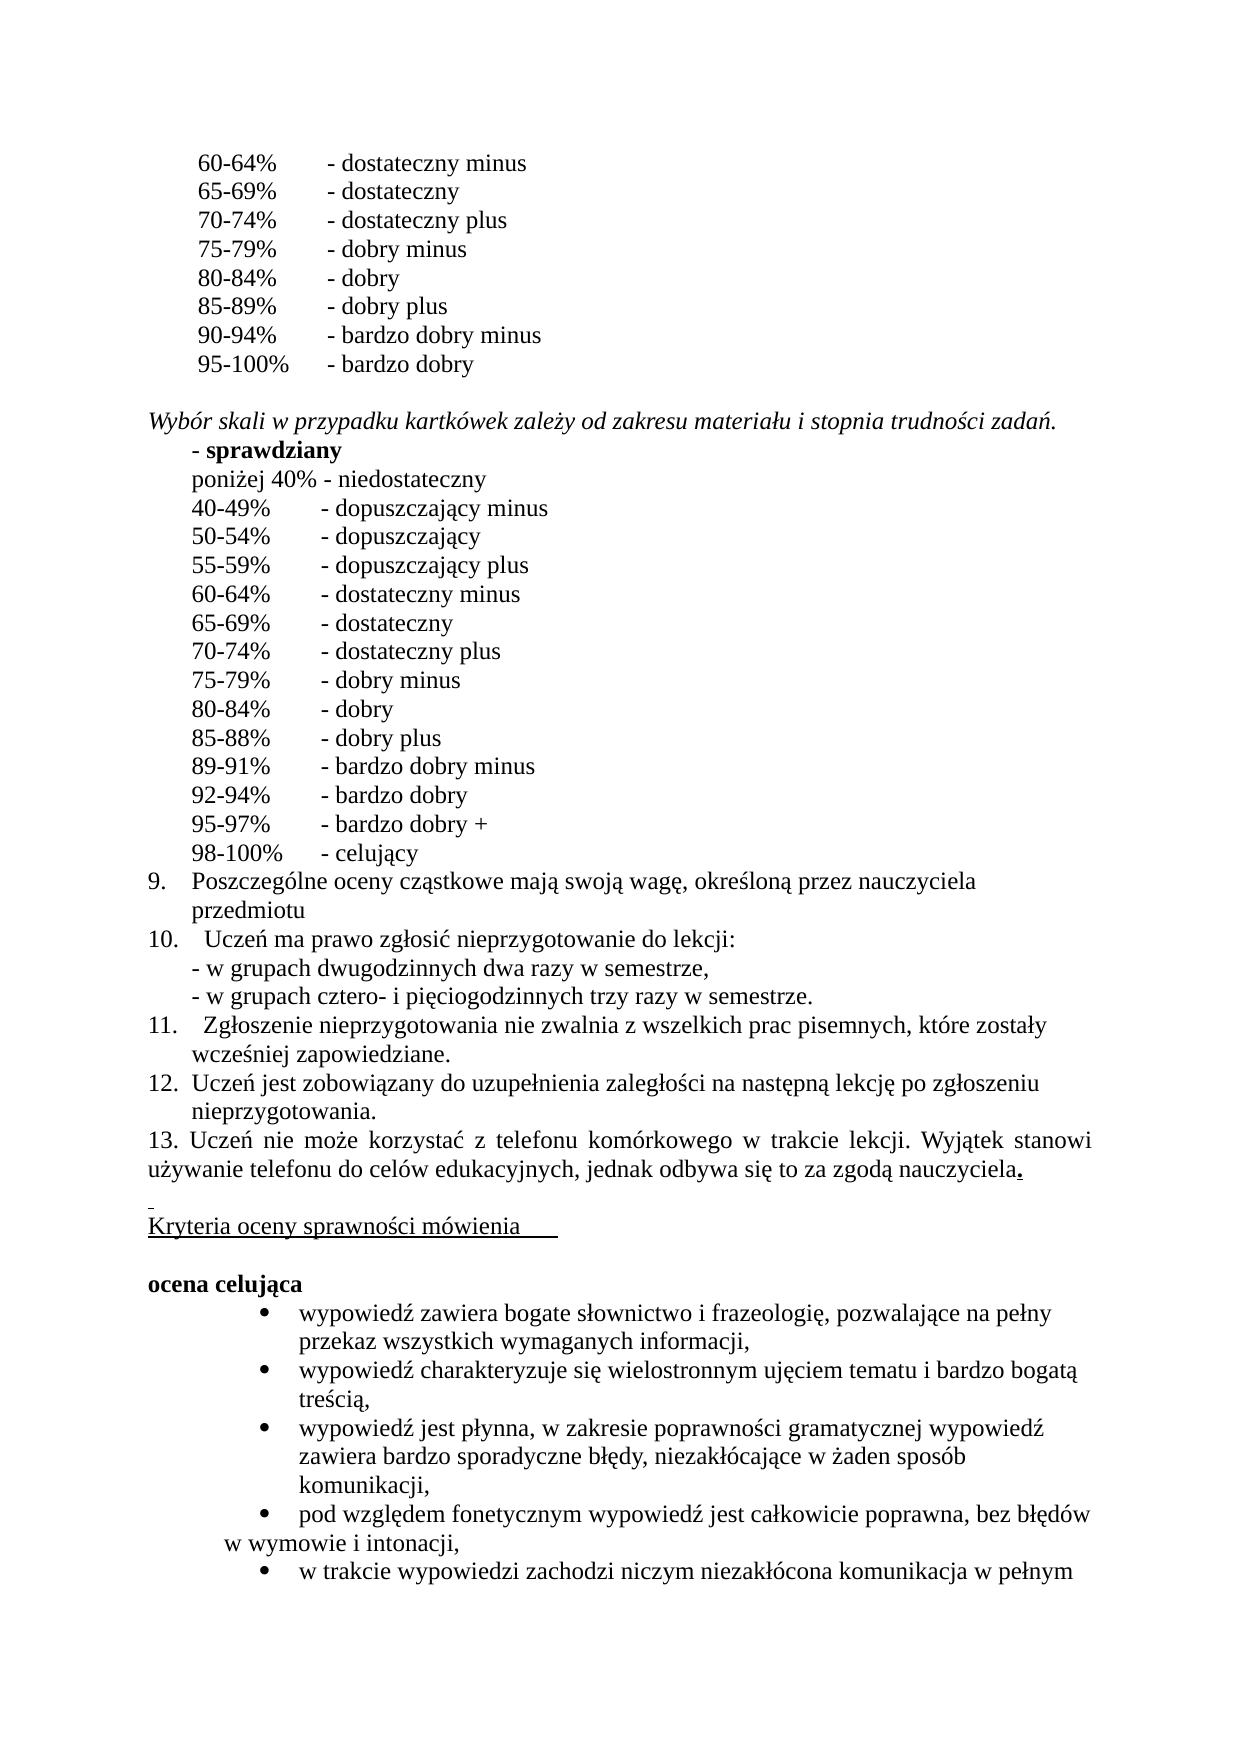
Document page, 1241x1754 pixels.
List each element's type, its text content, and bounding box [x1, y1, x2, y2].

text 65-69% - dostateczny [148, 608, 1093, 636]
text 70-74% - dostateczny plus [148, 636, 1093, 665]
text 75-79% - dobry minus [148, 234, 1093, 263]
list wypowiedź charakteryzuje się wielostronnym ujęciem tematu i bardzo bogatą treścią, [260, 1355, 1093, 1413]
text ocena celująca [148, 1269, 1093, 1298]
text 80-84% - dobry [148, 263, 1093, 291]
list wypowiedź zawiera bogate słownictwo i frazeologię, pozwalające na pełny przekaz wszystkich wymaganych informacji, [260, 1298, 1093, 1355]
text 60-64% - dostateczny minus [148, 148, 1093, 176]
text 65-69% - dostateczny [148, 176, 1093, 205]
list pod względem fonetycznym wypowiedź jest całkowicie poprawna, bez błędów [260, 1499, 1093, 1528]
text 70-74% - dostateczny plus [148, 205, 1093, 234]
text 55-59% - dopuszczający plus [148, 550, 1093, 579]
text 98-100% - celujący [148, 838, 1093, 866]
text 40-49% - dopuszczający minus [148, 493, 1093, 521]
text wcześniej zapowiedziane. [148, 1039, 1093, 1068]
text 85-89% - dobry plus [148, 291, 1093, 320]
text 10. Uczeń ma prawo zgłosić nieprzygotowanie do lekcji: [148, 924, 1093, 953]
text 92-94% - bardzo dobry [148, 780, 1093, 809]
text 9. Poszczególne oceny cząstkowe mają swoją wagę, określoną przez nauczyciela [148, 866, 1093, 895]
text 90-94% - bardzo dobry minus [148, 320, 1093, 349]
text 75-79% - dobry minus [148, 665, 1093, 694]
text 13. Uczeń nie może korzystać z telefonu komórkowego w trakcie lekcji. Wyjątek stanowi używanie telefonu do celów edukacyjnych, jednak odbywa się to za zgodą nauczyciela. [148, 1125, 1093, 1183]
text - w grupach cztero- i pięciogodzinnych trzy razy w semestrze. [148, 981, 1093, 1010]
text 50-54% - dopuszczający [148, 521, 1093, 550]
list wypowiedź jest płynna, w zakresie poprawności gramatycznej wypowiedź zawiera bardzo sporadyczne błędy, niezakłócające w żaden sposób komunikacji, [260, 1413, 1093, 1499]
text 80-84% - dobry [148, 694, 1093, 723]
text 12. Uczeń jest zobowiązany do uzupełnienia zaległości na następną lekcję po zgłoszeniu [148, 1068, 1093, 1096]
text 11. Zgłoszenie nieprzygotowania nie zwalnia z wszelkich prac pisemnych, które zostały [148, 1010, 1093, 1039]
list w trakcie wypowiedzi zachodzi niczym niezakłócona komunikacja w pełnym [260, 1556, 1093, 1585]
text 60-64% - dostateczny minus [148, 579, 1093, 608]
text 85-88% - dobry plus [148, 723, 1093, 751]
text 95-100% - bardzo dobry [148, 349, 1093, 378]
text 89-91% - bardzo dobry minus [148, 751, 1093, 780]
text nieprzygotowania. [148, 1096, 1093, 1125]
text Wybór skali w przypadku kartkówek zależy od zakresu materiału i stopnia trudności zadań. [148, 406, 1093, 435]
text - sprawdziany [148, 435, 1093, 464]
text poniżej 40% - niedostateczny [148, 464, 1093, 493]
text Kryteria oceny sprawności mówienia [148, 1211, 1093, 1240]
list w wymowie i intonacji, [224, 1528, 1093, 1556]
text 95-97% - bardzo dobry + [148, 809, 1093, 838]
text - w grupach dwugodzinnych dwa razy w semestrze, [148, 953, 1093, 981]
text przedmiotu [148, 895, 1093, 924]
